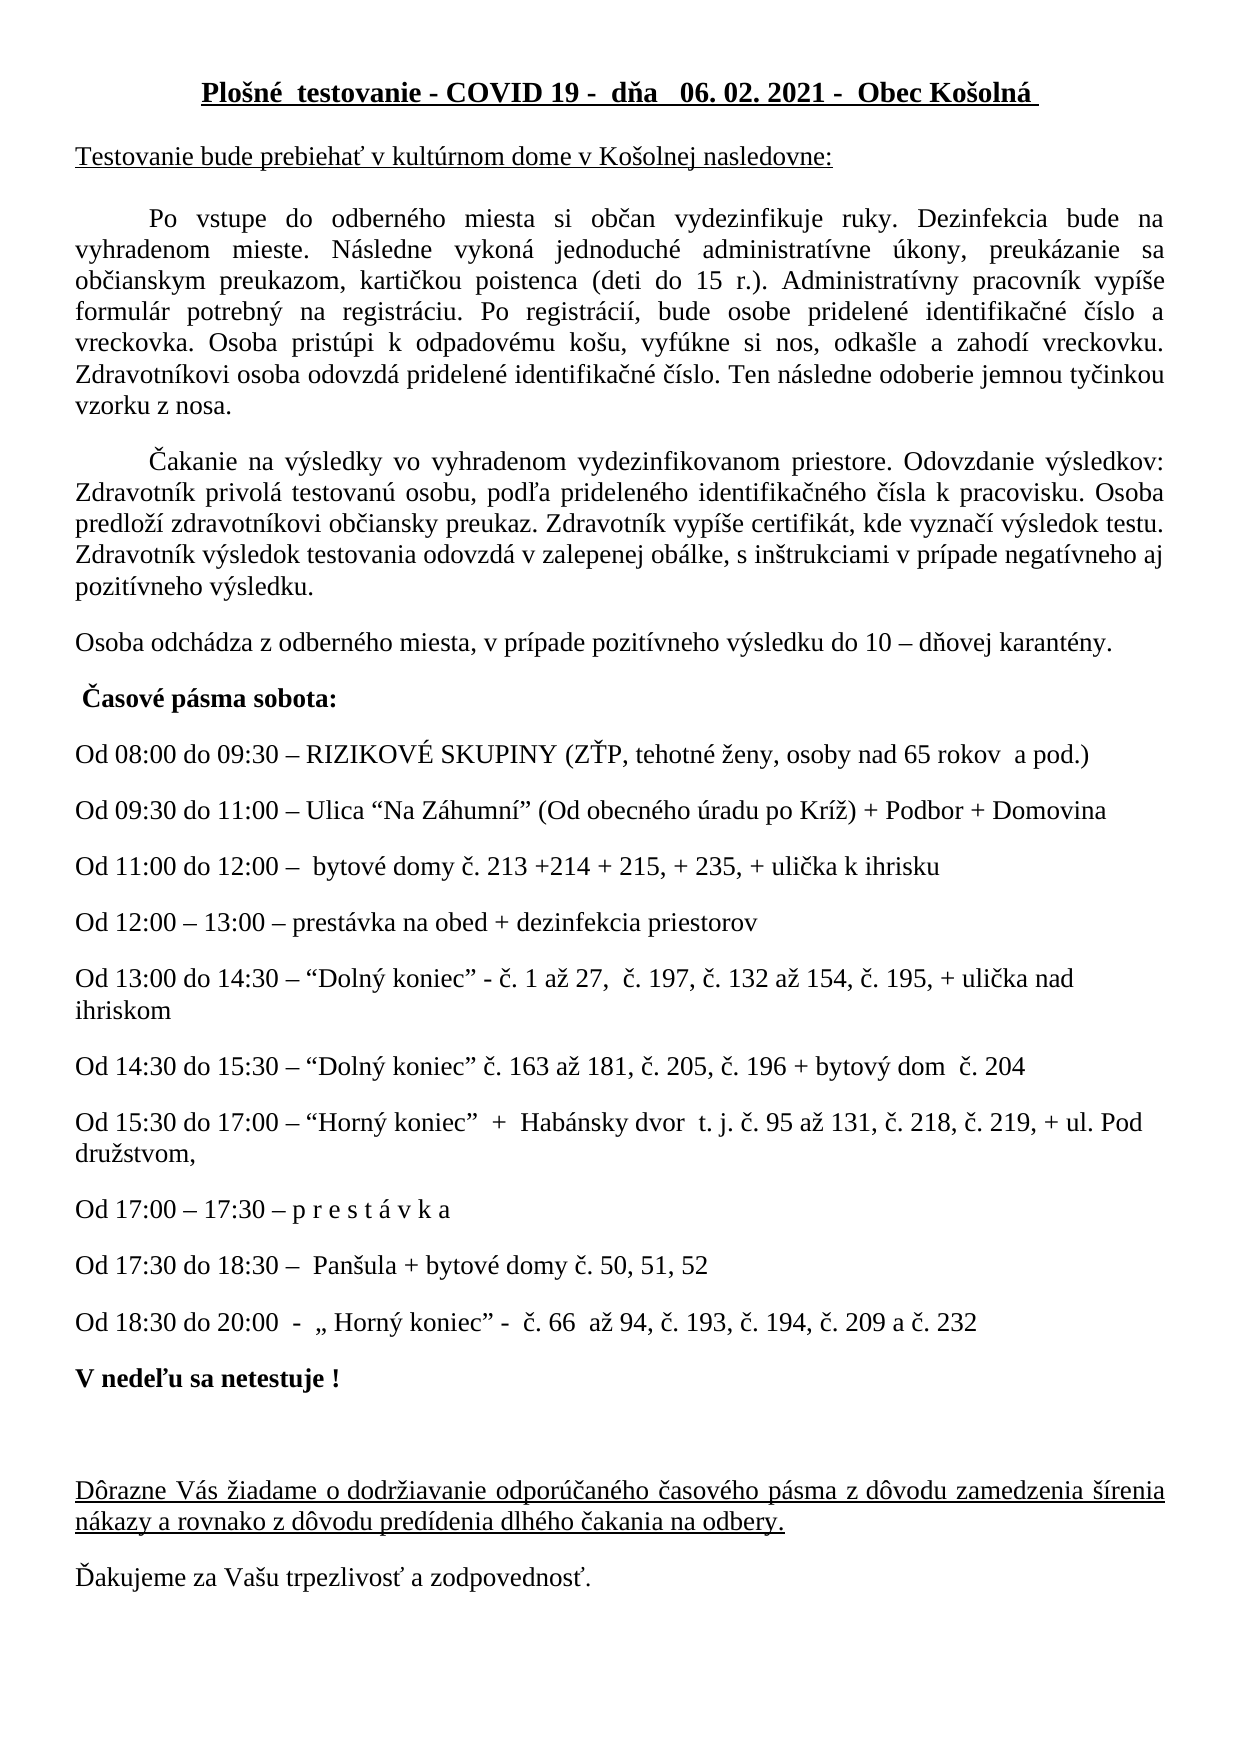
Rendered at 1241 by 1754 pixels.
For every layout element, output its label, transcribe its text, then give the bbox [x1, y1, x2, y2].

text nákazy a rovnako z dôvodu predídenia dlhého čakania na odbery. [75, 1503, 1165, 1536]
text Od 17:30 do 18:30 – Panšula + bytové domy č. 50, 51, 52 [75, 1249, 1165, 1281]
text Časové pásma sobota: [75, 682, 1165, 713]
text Od 14:30 do 15:30 – “Dolný koniec” č. 163 až 181, č. 205, č. 196 + bytový dom č. 204 [75, 1050, 1165, 1081]
text Od 18:30 do 20:00 - „ Horný koniec” - č. 66 až 94, č. 193, č. 194, č. 209 a č. 232 [75, 1306, 1165, 1337]
text Plošné testovanie - COVID 19 - dňa 06. 02. 2021 - Obec Košolná [75, 75, 1165, 108]
text Od 09:30 do 11:00 – Ulica “Na Záhumní” (Od obecného úradu po Kríž) + Podbor + Domovina [75, 794, 1165, 825]
text Čakanie na výsledky vo vyhradenom vydezinfikovanom priestore. Odovzdanie výsledkov: Zdravotník privolá testovanú osobu, podľa prideleného identifikačného čísla k pracovisku. Osoba predloží zdravotníkovi občiansky preukaz. Zdravotník vypíše certifikát, kde vyznačí výsledok testu. Zdravotník výsledok testovania odovzdá v zalepenej obálke, s inštrukciami v prípade negatívneho aj pozitívneho výsledku. [75, 445, 1165, 601]
text Testovanie bude prebiehať v kultúrnom dome v Košolnej nasledovne: [75, 140, 1165, 171]
text V nedeľu sa netestuje ! [75, 1362, 1165, 1393]
text Dôrazne Vás žiadame o dodržiavanie odporúčaného časového pásma z dôvodu zamedzenia šírenia [75, 1474, 1165, 1501]
text Od 08:00 do 09:30 – RIZIKOVÉ SKUPINY (ZŤP, tehotné ženy, osoby nad 65 rokov a pod.) [75, 738, 1165, 769]
text Ďakujeme za Vašu trpezlivosť a zodpovednosť. [75, 1561, 1165, 1592]
text Od 13:00 do 14:30 – “Dolný koniec” - č. 1 až 27, č. 197, č. 132 až 154, č. 195, + ulička nad ihriskom [75, 963, 1165, 1025]
text Po vstupe do odberného miesta si občan vydezinfikuje ruky. Dezinfekcia bude na vyhradenom mieste. Následne vykoná jednoduché administratívne úkony, preukázanie sa občianskym preukazom, kartičkou poistenca (deti do 15 r.). Administratívny pracovník vypíše formulár potrebný na registráciu. Po registrácií, bude osobe pridelené identifikačné číslo a vreckovka. Osoba pristúpi k odpadovému košu, vyfúkne si nos, odkašle a zahodí vreckovku. Zdravotníkovi osoba odovzdá pridelené identifikačné číslo. Ten následne odoberie jemnou tyčinkou vzorku z nosa. [75, 202, 1165, 420]
text Od 17:00 – 17:30 – p r e s t á v k a [75, 1193, 1165, 1224]
text Od 12:00 – 13:00 – prestávka na obed + dezinfekcia priestorov [75, 906, 1165, 938]
text Osoba odchádza z odberného miesta, v prípade pozitívneho výsledku do 10 – dňovej karantény. [75, 626, 1165, 657]
text Od 15:30 do 17:00 – “Horný koniec” + Habánsky dvor t. j. č. 95 až 131, č. 218, č. 219, + ul. Pod družstvom, [75, 1106, 1165, 1168]
text Od 11:00 do 12:00 – bytové domy č. 213 +214 + 215, + 235, + ulička k ihrisku [75, 850, 1165, 881]
